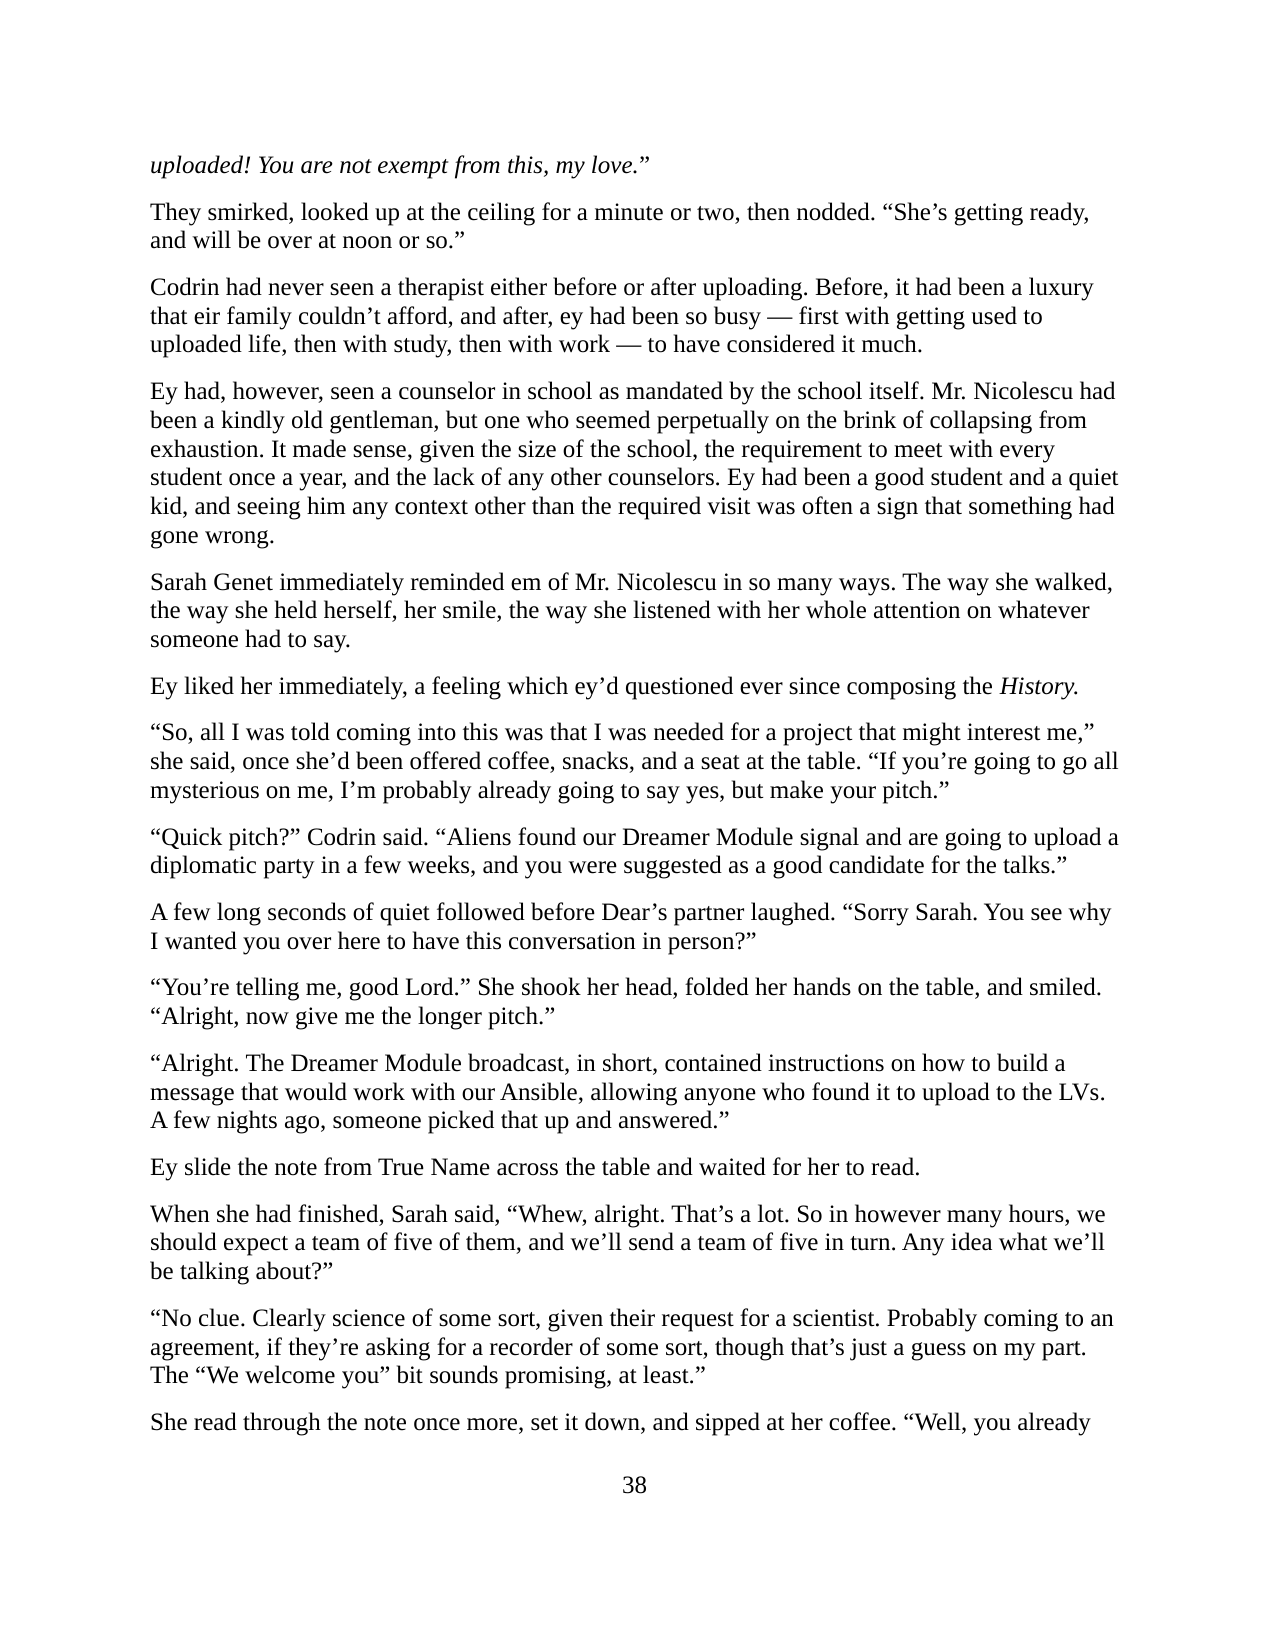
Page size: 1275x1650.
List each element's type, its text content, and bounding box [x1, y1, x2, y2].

text They smirked, looked up at the ceiling for a minute or two, then nodded. “She’s getting ready, and will be over at noon or so.” [150, 197, 1125, 254]
text “Alright. The Dreamer Module broadcast, in short, contained instructions on how to build a message that would work with our Ansible, allowing anyone who found it to upload to the LVs. A few nights ago, someone picked that up and answered.” [150, 1048, 1125, 1134]
text uploaded! You are not exempt from this, my love.” [150, 150, 1125, 179]
text “You’re telling me, good Lord.” She shook her head, folded her hands on the table, and smiled. “Alright, now give me the longer pitch.” [150, 972, 1125, 1030]
text Ey had, however, seen a counselor in school as mandated by the school itself. Mr. Nicolescu had been a kindly old gentleman, but one who seemed perpetually on the brink of collapsing from exhaustion. It made sense, given the size of the school, the requirement to meet with every student once a year, and the lack of any other counselors. Ey had been a good student and a quiet kid, and seeing him any context other than the required visit was often a sign that something had gone wrong. [150, 376, 1125, 549]
text When she had finished, Sarah said, “Whew, alright. That’s a lot. So in however many hours, we should expect a team of five of them, and we’ll send a team of five in turn. Any idea what we’ll be talking about?” [150, 1199, 1125, 1285]
text “So, all I was told coming into this was that I was needed for a project that might interest me,” she said, once she’d been offered coffee, snacks, and a seat at the table. “If you’re going to go all mysterious on me, I’m probably already going to say yes, but make your pitch.” [150, 717, 1125, 804]
text She read through the note once more, set it down, and sipped at her coffee. “Well, you already [150, 1407, 1125, 1436]
text Ey slide the note from True Name across the table and waited for her to read. [150, 1152, 1125, 1181]
text Codrin had never seen a therapist either before or after uploading. Before, it had been a luxury that eir family couldn’t afford, and after, ey had been so busy — first with getting used to uploaded life, then with study, then with work — to have considered it much. [150, 272, 1125, 358]
text “Quick pitch?” Codrin said. “Aliens found our Dreamer Module signal and are going to upload a diplomatic party in a few weeks, and you were suggested as a good candidate for the talks.” [150, 822, 1125, 879]
text “No clue. Clearly science of some sort, given their request for a scientist. Probably coming to an agreement, if they’re asking for a recorder of some sort, though that’s just a guess on my part. The “We welcome you” bit sounds promising, at least.” [150, 1303, 1125, 1389]
text A few long seconds of quiet followed before Dear’s partner laughed. “Sorry Sarah. You see why I wanted you over here to have this conversation in person?” [150, 897, 1125, 954]
text Ey liked her immediately, a feeling which ey’d questioned ever since composing the History. [150, 671, 1125, 699]
text Sarah Genet immediately reminded em of Mr. Nicolescu in so many ways. The way she walked, the way she held herself, her smile, the way she listened with her whole attention on whatever someone had to say. [150, 567, 1125, 653]
